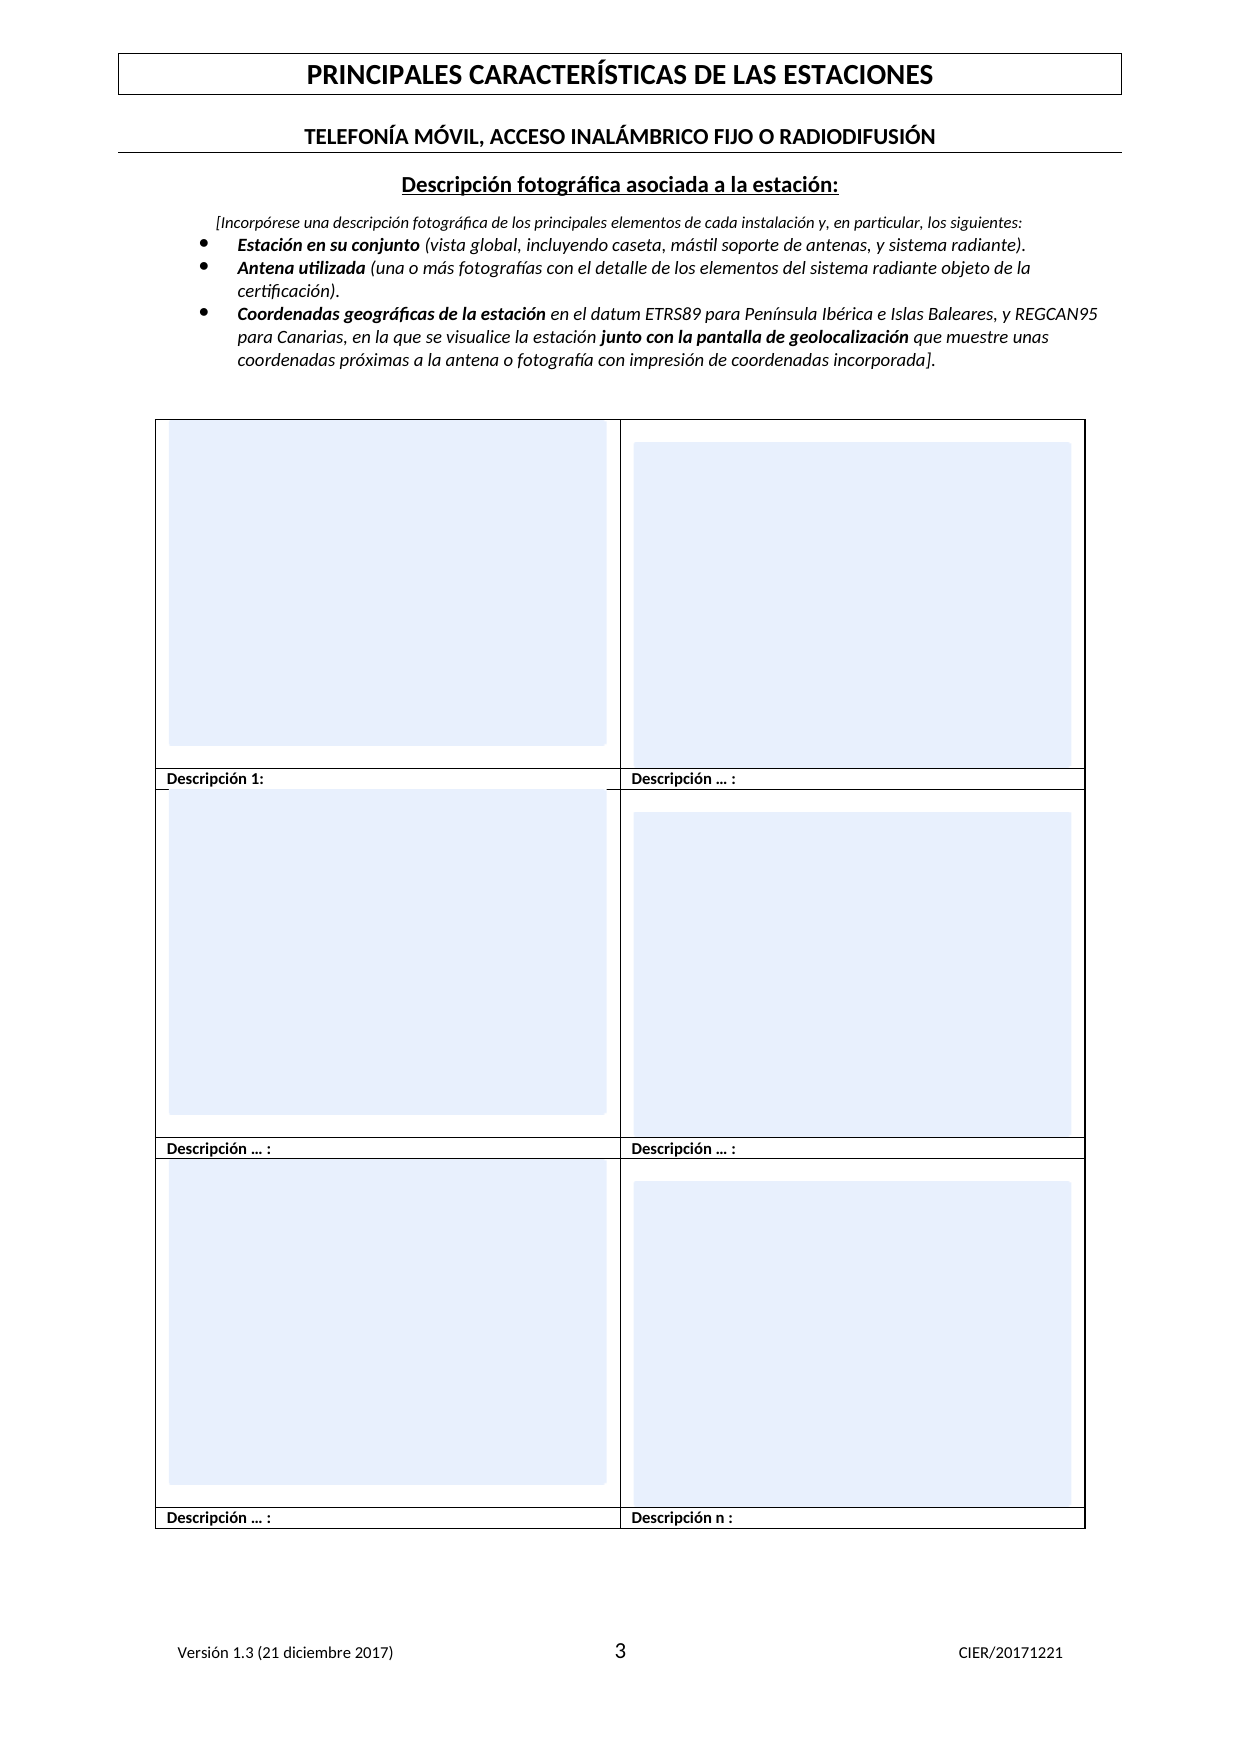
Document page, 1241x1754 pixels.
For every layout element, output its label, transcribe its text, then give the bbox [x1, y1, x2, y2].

table_header [156, 420, 620, 767]
text TELEFONÍA MÓVIL, ACCESO INALÁMBRICO FIJO O RADIODIFUSIÓN [118, 122, 1122, 152]
table_header [621, 420, 1084, 767]
table_cell Descripción … : [621, 769, 1084, 789]
table_cell [156, 790, 620, 1137]
table_cell Descripción 1: [156, 769, 620, 789]
table_cell Descripción … : [156, 1138, 620, 1158]
list Coordenadas geográficas de la estación en el datum ETRS89 para Península Ibérica e Islas Baleares, y REGCAN95 para Canarias, en la que se visualice la estación junto con la pantalla de geolocalización que muestre unas coordenadas próximas a la antena o fotografía con impresión de coordenadas incorporada]. [200, 302, 1122, 371]
list Antena utilizada (una o más fotografías con el detalle de los elementos del sistema radiante objeto de la certificación). [200, 256, 1122, 302]
list Estación en su conjunto (vista global, incluyendo caseta, mástil soporte de antenas, y sistema radiante). [200, 233, 1122, 256]
table_cell [156, 1159, 620, 1507]
table_cell Descripción … : [156, 1508, 620, 1528]
text Principales características de las estaciones [119, 54, 1121, 94]
text Descripción fotográfica asociada a la estación: [118, 170, 1122, 198]
table_cell [621, 1159, 1084, 1507]
table_cell [621, 790, 1084, 1137]
table_cell Descripción … : [621, 1138, 1084, 1158]
table_cell Descripción n : [621, 1508, 1084, 1528]
text [Incorpórese una descripción fotográfica de los principales elementos de cada instalación y, en particular, los siguientes: [118, 212, 1122, 233]
